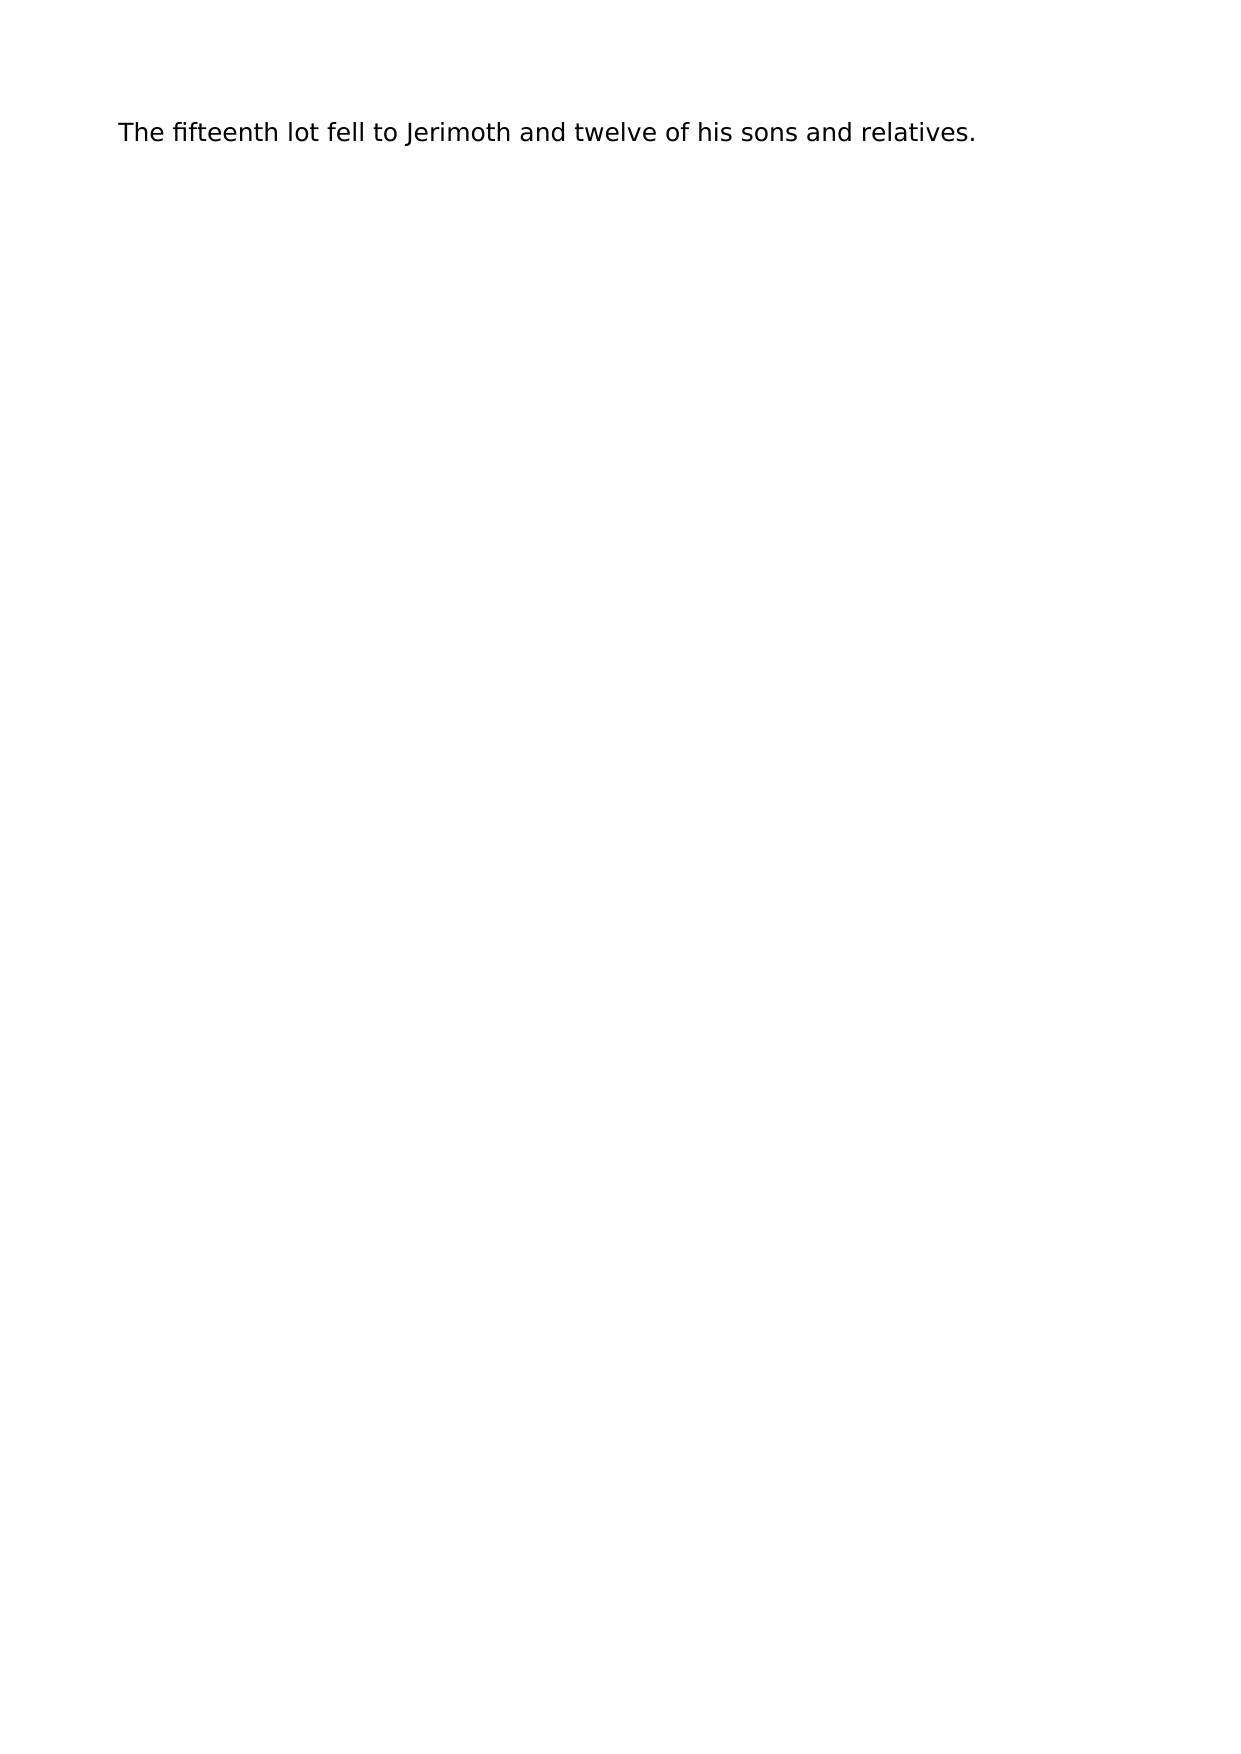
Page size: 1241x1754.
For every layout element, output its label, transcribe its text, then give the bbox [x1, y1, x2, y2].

text The fifteenth lot fell to Jerimoth and twelve of his sons and relatives. [118, 118, 1122, 147]
